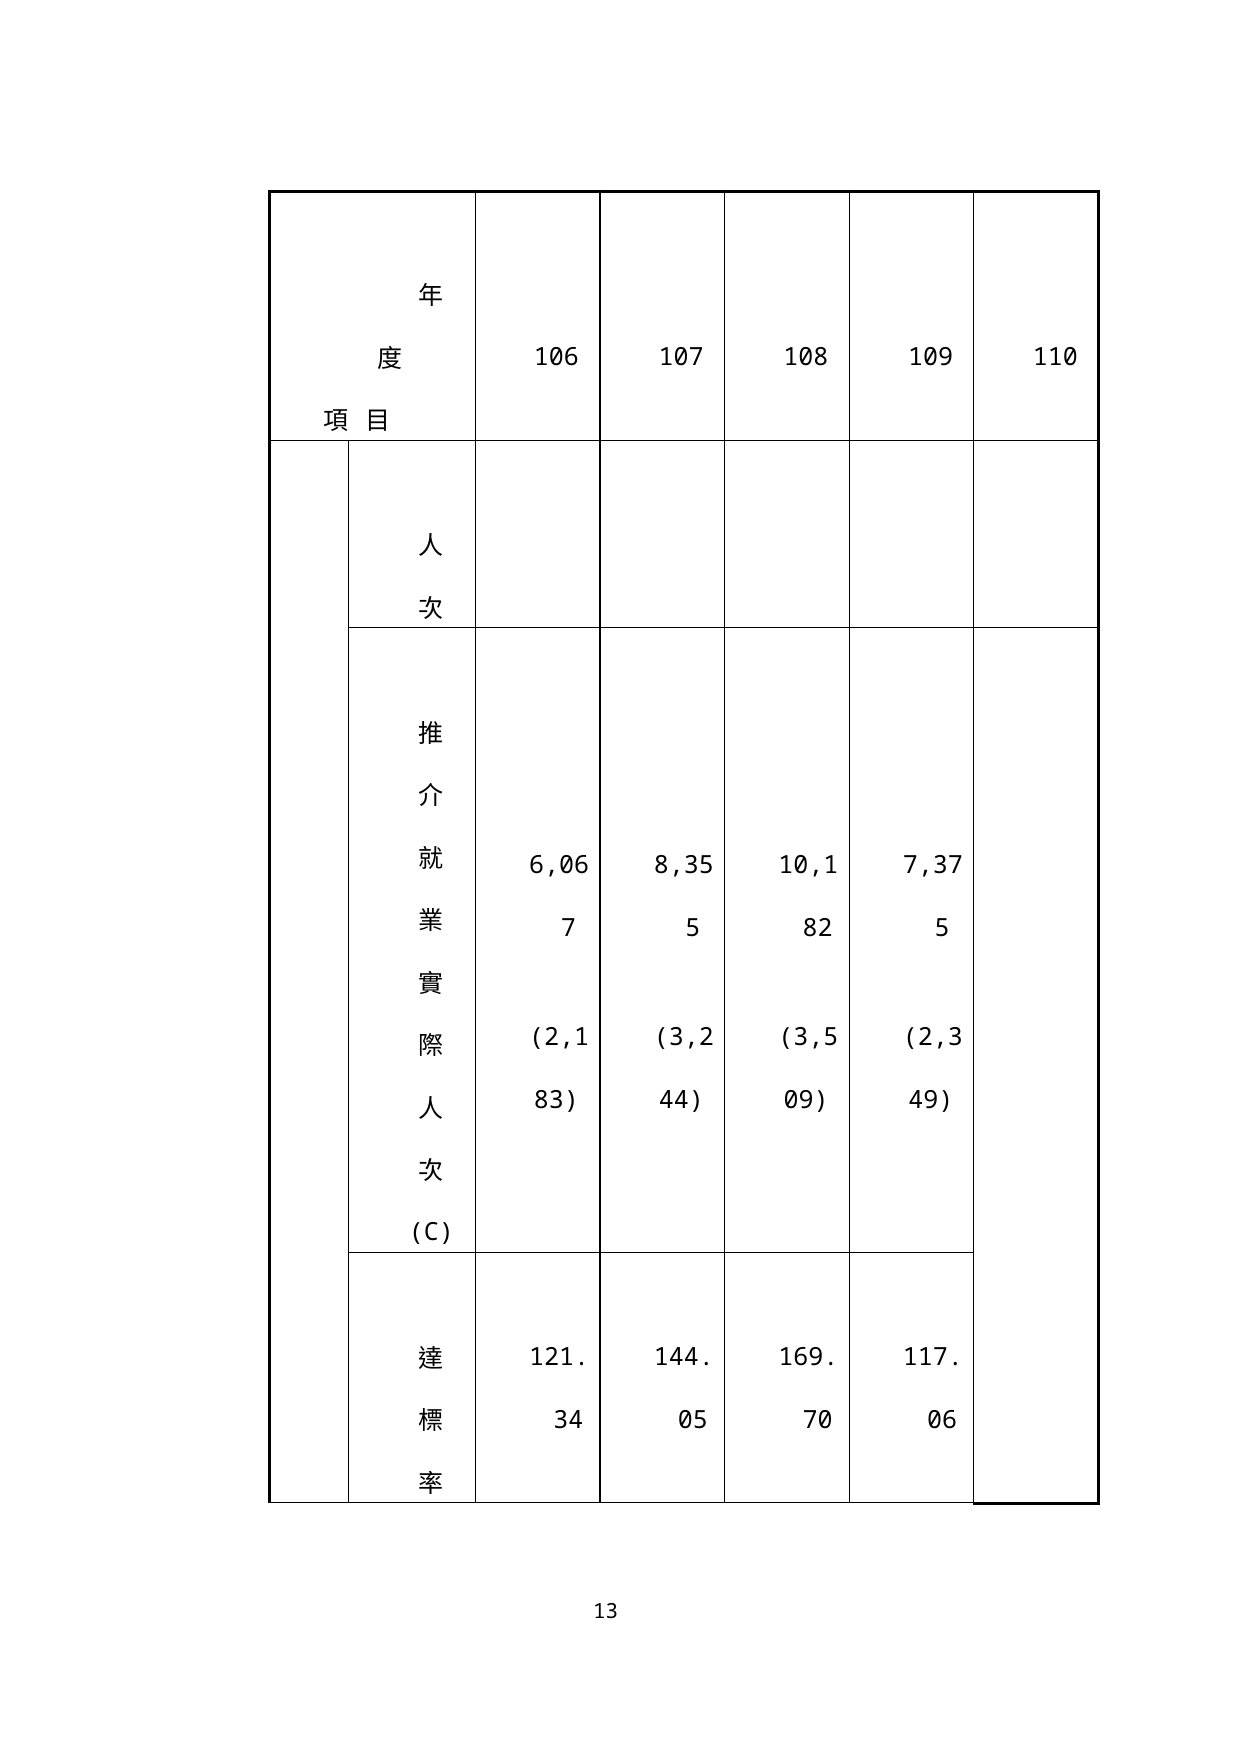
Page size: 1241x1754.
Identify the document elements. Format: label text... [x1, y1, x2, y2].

table_header 110 [974, 193, 1097, 439]
table_cell 8,355 (3,244) [601, 628, 724, 1252]
table_cell 10,182 (3,509) [725, 628, 849, 1252]
table_cell 達標率 [349, 1253, 475, 1502]
table_cell [601, 441, 724, 627]
table_cell 推介就業實際人次 (C) [349, 628, 475, 1252]
table_header 年度 項目 [271, 193, 475, 439]
table_cell [725, 441, 849, 627]
table_cell [974, 441, 1097, 627]
table_header 106 [476, 193, 599, 439]
table_cell [476, 441, 599, 627]
table_cell 121.34 [476, 1253, 599, 1502]
table_header 109 [850, 193, 973, 439]
table_cell [850, 441, 973, 627]
table_header 107 [601, 193, 724, 439]
table_cell 169.70 [725, 1253, 849, 1502]
table_cell 7,375 (2,349) [850, 628, 973, 1252]
table_cell 人次 [349, 441, 475, 627]
table_cell 144.05 [601, 1253, 724, 1502]
table_cell [271, 441, 348, 1502]
table_cell [974, 628, 1097, 1502]
table_cell 6,067 (2,183) [476, 628, 599, 1252]
table_cell 117.06 [850, 1253, 973, 1502]
table_header 108 [725, 193, 849, 439]
